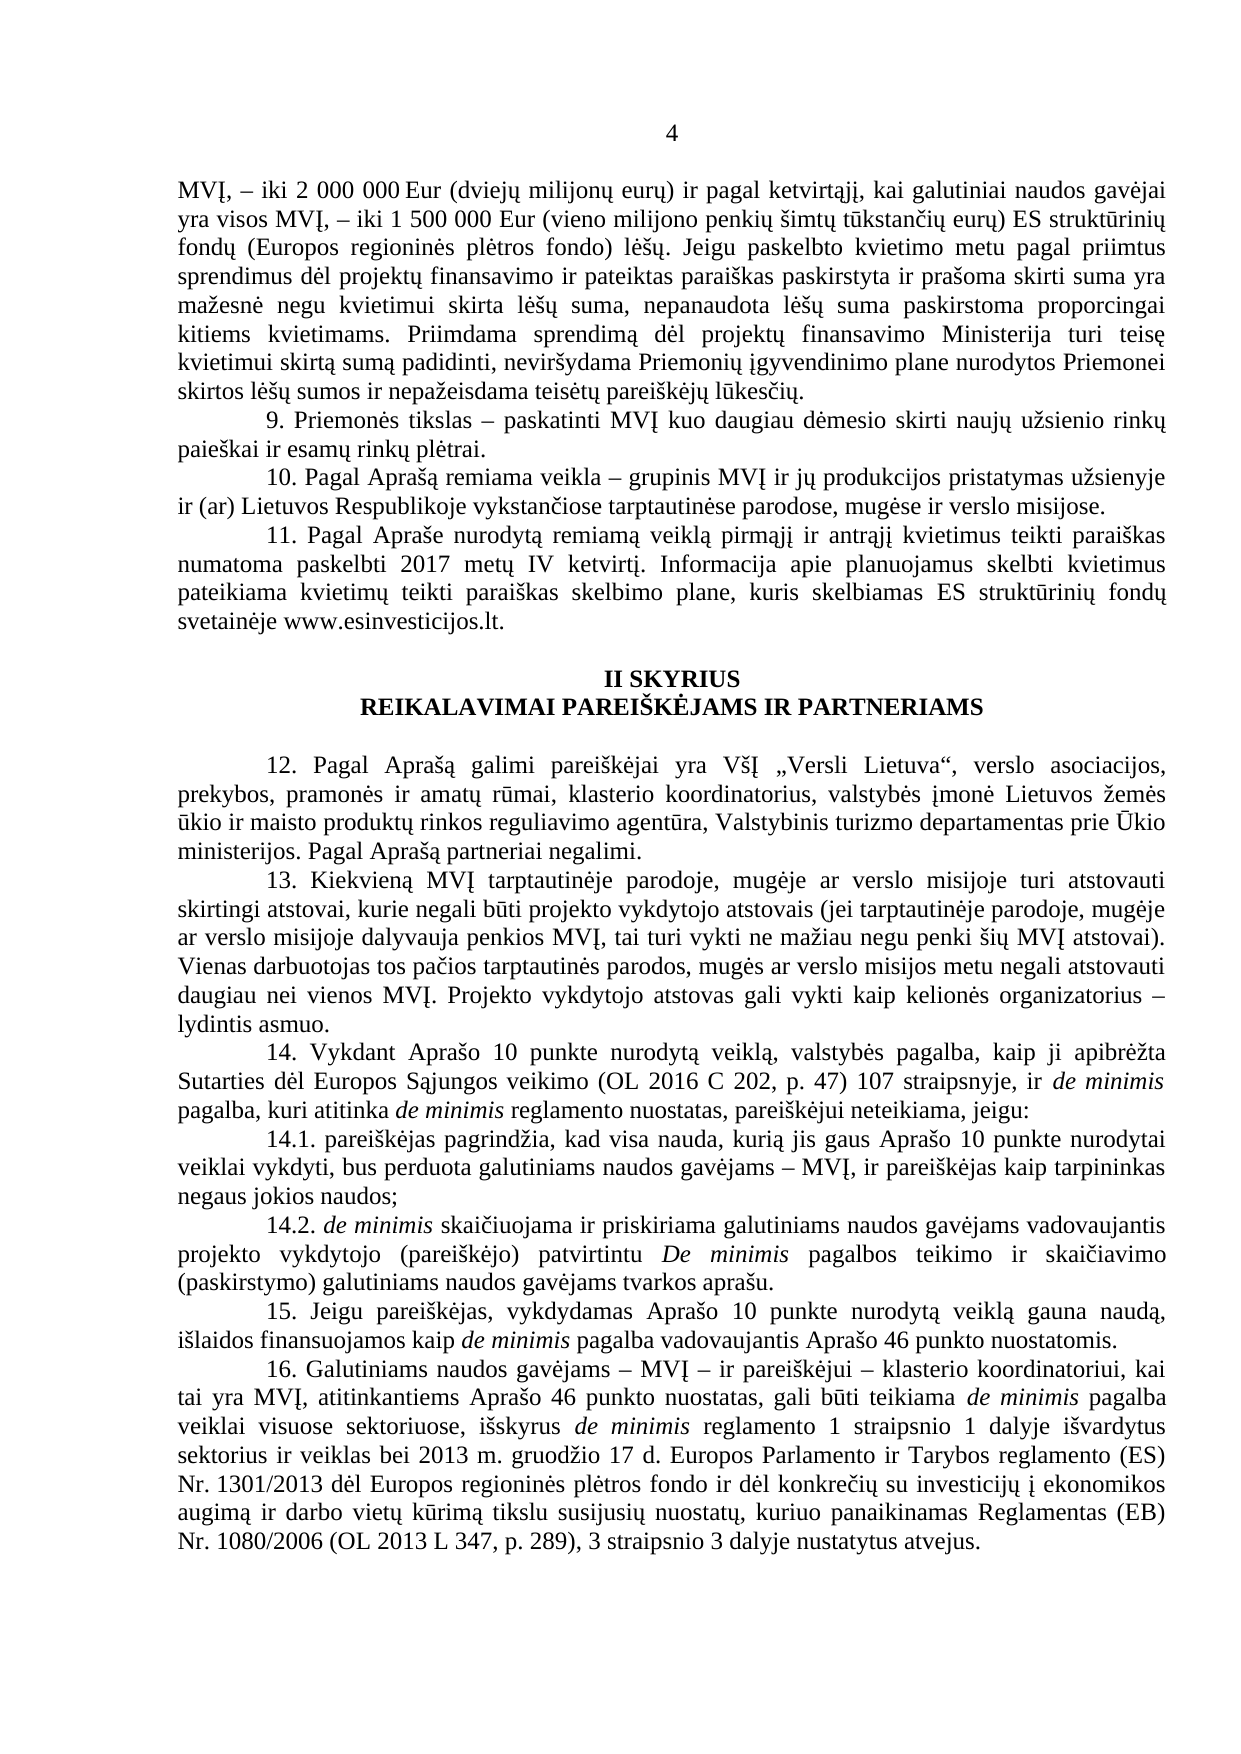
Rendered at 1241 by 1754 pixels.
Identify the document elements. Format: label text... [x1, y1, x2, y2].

text 13. Kiekvieną MVĮ tarptautinėje parodoje, mugėje ar verslo misijoje turi atstovauti skirtingi atstovai, kurie negali būti projekto vykdytojo atstovais (jei tarptautinėje parodoje, mugėje ar verslo misijoje dalyvauja penkios MVĮ, tai turi vykti ne mažiau negu penki šių MVĮ atstovai). Vienas darbuotojas tos pačios tarptautinės parodos, mugės ar verslo misijos metu negali atstovauti daugiau nei vienos MVĮ. Projekto vykdytojo atstovas gali vykti kaip kelionės organizatorius – lydintis asmuo. [177, 865, 1167, 1037]
text 11. Pagal Apraše nurodytą remiamą veiklą pirmąjį ir antrąjį kvietimus teikti paraiškas numatoma paskelbti 2017 metų IV ketvirtį. Informacija apie planuojamus skelbti kvietimus pateikiama kvietimų teikti paraiškas skelbimo plane, kuris skelbiamas ES struktūrinių fondų svetainėje www.esinvesticijos.lt. [177, 520, 1167, 635]
text 9. Priemonės tikslas – paskatinti MVĮ kuo daugiau dėmesio skirti naujų užsienio rinkų paieškai ir esamų rinkų plėtrai. [177, 405, 1167, 462]
text 15. Jeigu pareiškėjas, vykdydamas Aprašo 10 punkte nurodytą veiklą gauna naudą, išlaidos finansuojamos kaip de minimis pagalba vadovaujantis Aprašo 46 punkto nuostatomis. [177, 1296, 1167, 1354]
text 14.1. pareiškėjas pagrindžia, kad visa nauda, kurią jis gaus Aprašo 10 punkte nurodytai veiklai vykdyti, bus perduota galutiniams naudos gavėjams – MVĮ, ir pareiškėjas kaip tarpininkas negaus jokios naudos; [177, 1124, 1167, 1210]
text 12. Pagal Aprašą galimi pareiškėjai yra VšĮ „Versli Lietuva“, verslo asociacijos, prekybos, pramonės ir amatų rūmai, klasterio koordinatorius, valstybės įmonė Lietuvos žemės ūkio ir maisto produktų rinkos reguliavimo agentūra, Valstybinis turizmo departamentas prie Ūkio ministerijos. Pagal Aprašą partneriai negalimi. [177, 750, 1167, 865]
text 10. Pagal Aprašą remiama veikla – grupinis MVĮ ir jų produkcijos pristatymas užsienyje ir (ar) Lietuvos Respublikoje vykstančiose tarptautinėse parodose, mugėse ir verslo misijose. [177, 462, 1167, 520]
text 14. Vykdant Aprašo 10 punkte nurodytą veiklą, valstybės pagalba, kaip ji apibrėžta Sutarties dėl Europos Sąjungos veikimo (OL 2016 C 202, p. 47) 107 straipsnyje, ir de minimis pagalba, kuri atitinka de minimis reglamento nuostatas, pareiškėjui neteikiama, jeigu: [177, 1037, 1167, 1124]
text 14.2. de minimis skaičiuojama ir priskiriama galutiniams naudos gavėjams vadovaujantis projekto vykdytojo (pareiškėjo) patvirtintu De minimis pagalbos teikimo ir skaičiavimo (paskirstymo) galutiniams naudos gavėjams tvarkos aprašu. [177, 1210, 1167, 1296]
text 16. Galutiniams naudos gavėjams – MVĮ – ir pareiškėjui – klasterio koordinatoriui, kai tai yra MVĮ, atitinkantiems Aprašo 46 punkto nuostatas, gali būti teikiama de minimis pagalba veiklai visuose sektoriuose, išskyrus de minimis reglamento 1 straipsnio 1 dalyje išvardytus sektorius ir veiklas bei 2013 m. gruodžio 17 d. Europos Parlamento ir Tarybos reglamento (ES) Nr. 1301/2013 dėl Europos regioninės plėtros fondo ir dėl konkrečių su investicijų į ekonomikos augimą ir darbo vietų kūrimą tikslu susijusių nuostatų, kuriuo panaikinamas Reglamentas (EB) Nr. 1080/2006 (OL 2013 L 347, p. 289), 3 straipsnio 3 dalyje nustatytus atvejus. [177, 1354, 1167, 1555]
text REIKALAVIMAI PAREIŠKĖJAMS IR PARTNERIAMS [177, 692, 1167, 721]
text MVĮ, – iki 2 000 000 Eur (dviejų milijonų eurų) ir pagal ketvirtąjį, kai galutiniai naudos gavėjai yra visos MVĮ, – iki 1 500 000 Eur (vieno milijono penkių šimtų tūkstančių eurų) ES struktūrinių fondų (Europos regioninės plėtros fondo) lėšų. Jeigu paskelbto kvietimo metu pagal priimtus sprendimus dėl projektų finansavimo ir pateiktas paraiškas paskirstyta ir prašoma skirti suma yra mažesnė negu kvietimui skirta lėšų suma, nepanaudota lėšų suma paskirstoma proporcingai kitiems kvietimams. Priimdama sprendimą dėl projektų finansavimo Ministerija turi teisę kvietimui skirtą sumą padidinti, neviršydama Priemonių įgyvendinimo plane nurodytos Priemonei skirtos lėšų sumos ir nepažeisdama teisėtų pareiškėjų lūkesčių. [177, 175, 1167, 405]
text II SKYRIUS [177, 664, 1167, 692]
